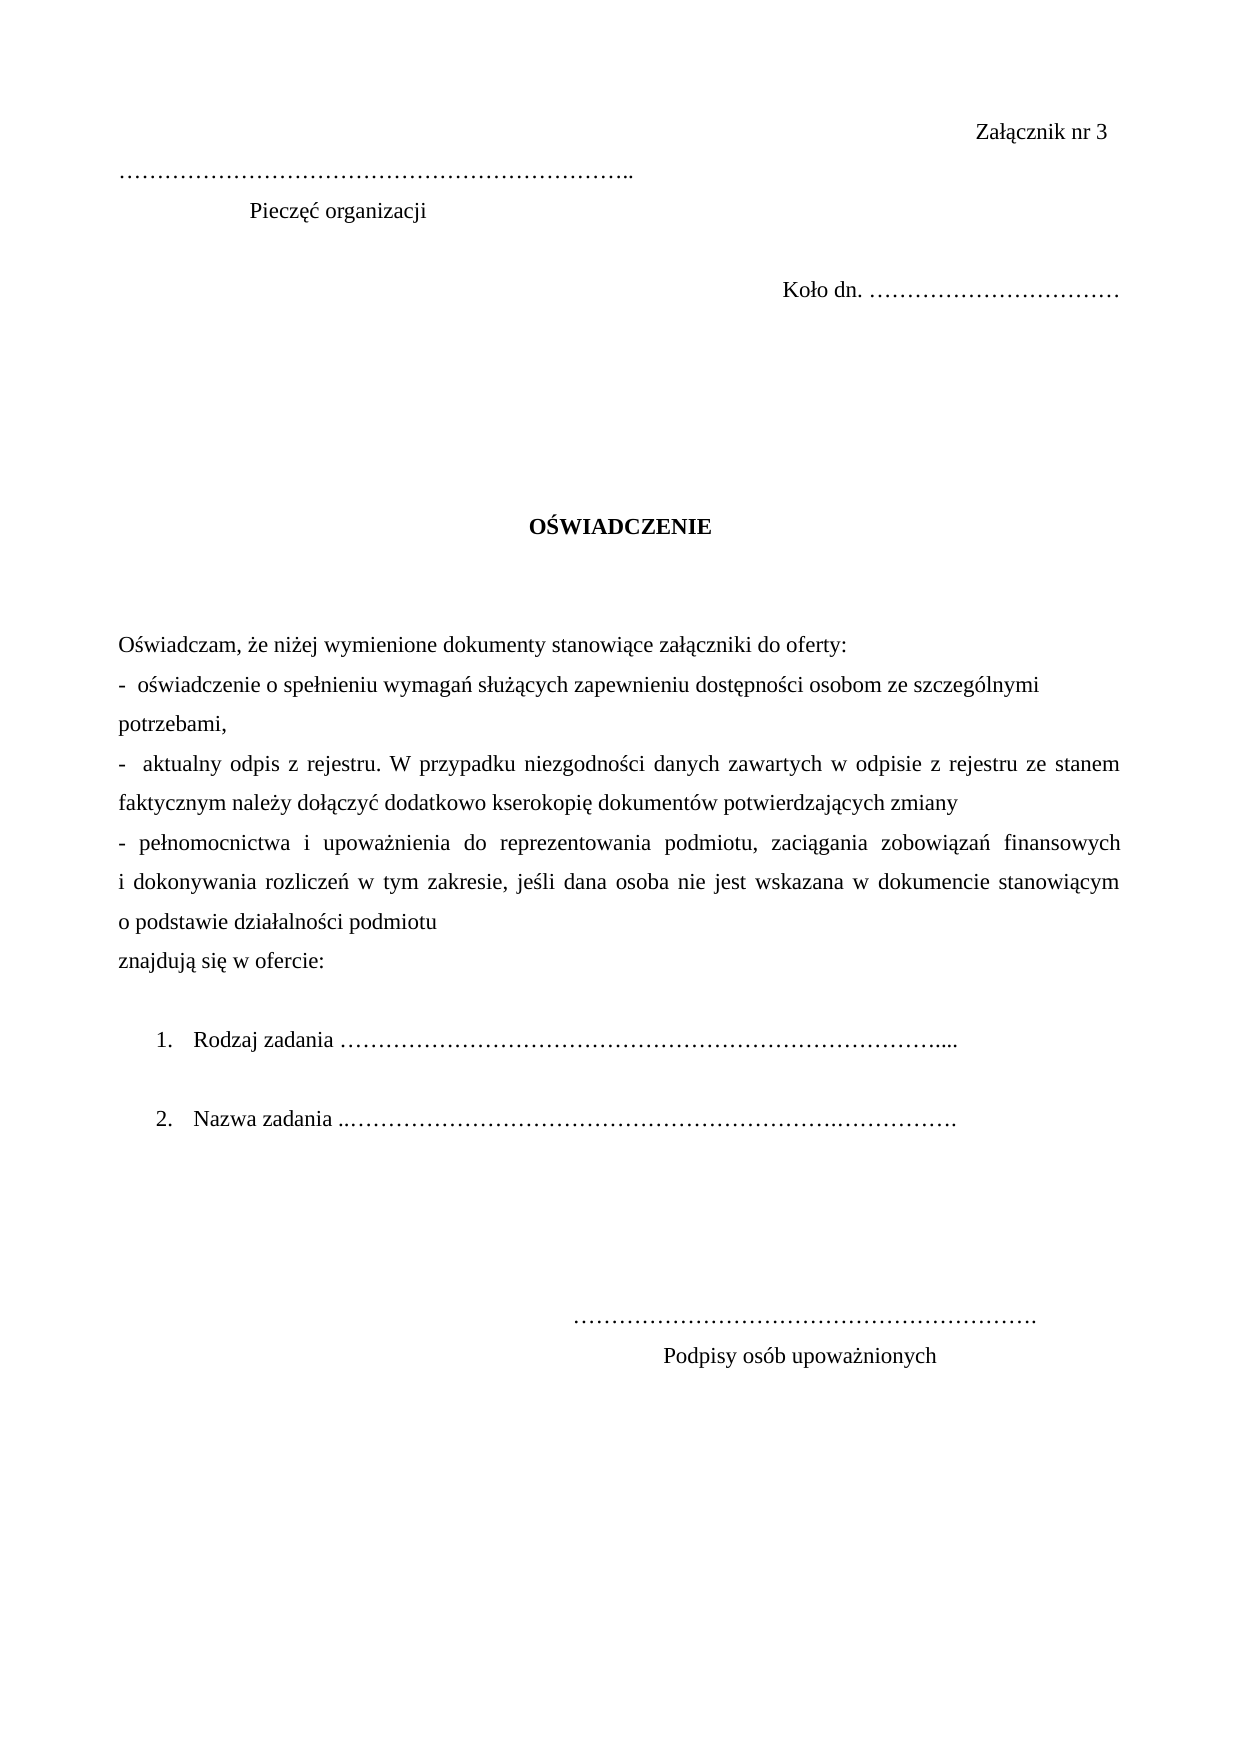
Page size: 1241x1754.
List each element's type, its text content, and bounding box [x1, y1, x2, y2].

text - oświadczenie o spełnieniu wymagań służących zapewnieniu dostępności osobom ze szczególnymi potrzebami, [118, 671, 1122, 737]
text - aktualny odpis z rejestru. W przypadku niezgodności danych zawartych w odpisie z rejestru ze stanem faktycznym należy dołączyć dodatkowo kserokopię dokumentów potwierdzających zmiany [118, 750, 1122, 816]
text Koło dn. …………………………… [708, 276, 1122, 302]
list Nazwa zadania ..……………………………………………………….……………. [156, 1105, 1122, 1131]
text znajdują się w ofercie: [118, 947, 1122, 973]
text ………………………………………………………….. [118, 158, 1122, 184]
text OŚWIADCZENIE [118, 513, 1122, 539]
list Rodzaj zadania …………………………………………………………………….... [156, 1026, 1122, 1052]
text Oświadczam, że niżej wymienione dokumenty stanowiące załączniki do oferty: [118, 631, 1122, 658]
text ……………………………………………………. Podpisy osób upoważnionych [487, 1302, 1122, 1368]
text - pełnomocnictwa i upoważnienia do reprezentowania podmiotu, zaciągania zobowiązań finansowych i dokonywania rozliczeń w tym zakresie, jeśli dana osoba nie jest wskazana w dokumencie stanowiącym o podstawie działalności podmiotu [118, 829, 1122, 934]
text Załącznik nr 3 [782, 118, 1122, 144]
text Pieczęć organizacji [118, 197, 1122, 223]
